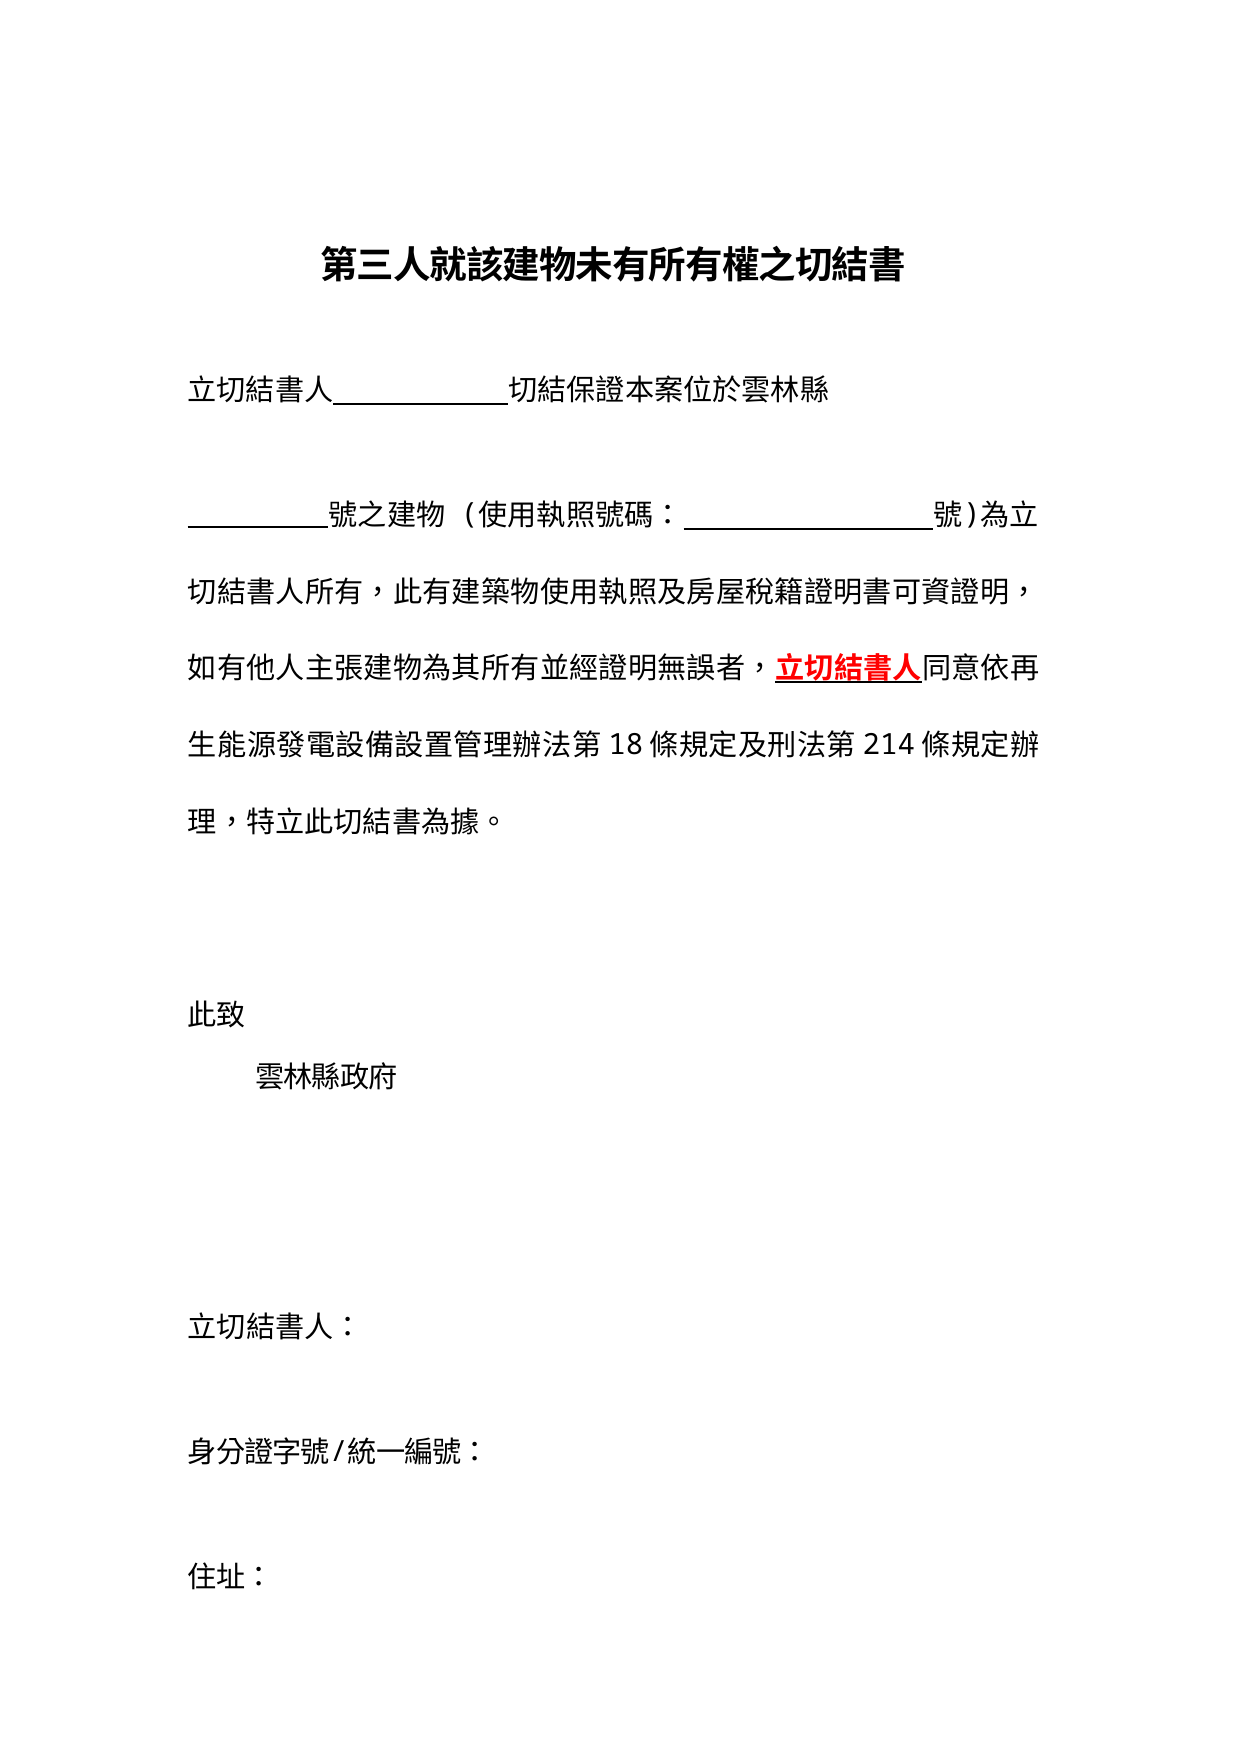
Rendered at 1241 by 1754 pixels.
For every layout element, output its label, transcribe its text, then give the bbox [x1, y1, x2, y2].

text 雲林縣政府 [187, 1033, 1053, 1096]
text 立切結書人： [187, 1283, 1040, 1346]
text 身分證字號/統一編號： [187, 1408, 1040, 1471]
text 此致 [187, 971, 1053, 1033]
text 立切結書人 切結保證本案位於雲林縣 [187, 346, 1039, 408]
text 號之建物 (使用執照號碼： 號)為立切結書人所有，此有建築物使用執照及房屋稅籍證明書可資證明，如有他人主張建物為其所有並經證明無誤者，立切結書人同意依再生能源發電設備設置管理辦法第18條規定及刑法第214條規定辦理，特立此切結書為據。 [187, 471, 1039, 841]
text 第三人就該建物未有所有權之切結書 [187, 221, 1039, 283]
text 住址： [187, 1533, 1040, 1596]
